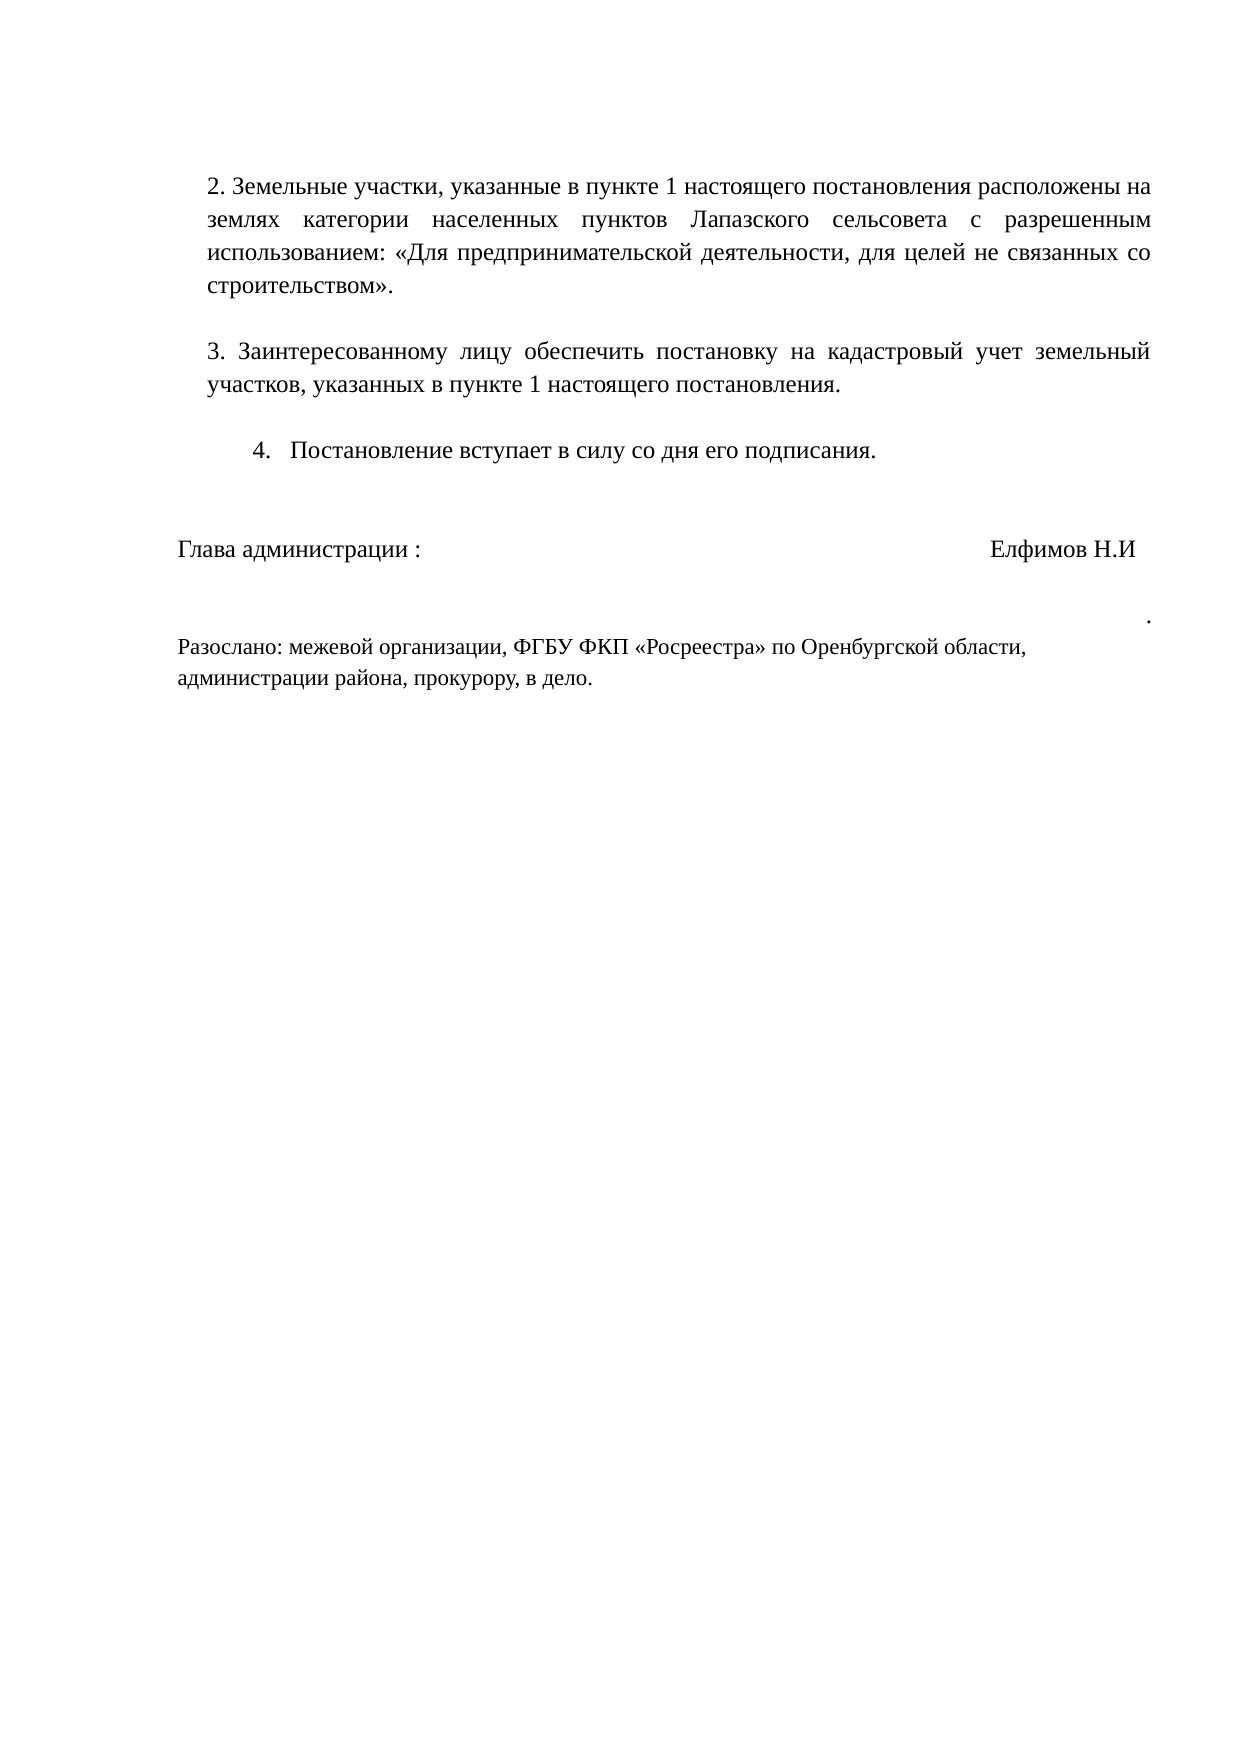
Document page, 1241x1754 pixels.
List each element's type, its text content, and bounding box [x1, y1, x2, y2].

list Постановление вступает в силу со дня его подписания. [252, 435, 1152, 464]
text . [177, 600, 1152, 629]
text Глава администрации : Елфимов Н.И [177, 534, 1152, 563]
text Разослано: межевой организации, ФГБУ ФКП «Росреестра» по Оренбургской области, администрации района, прокурору, в дело. [177, 633, 1152, 690]
list 3. Заинтересованному лицу обеспечить постановку на кадастровый учет земельный участков, указанных в пункте 1 настоящего постановления. [177, 336, 1152, 398]
list 2. Земельные участки, указанные в пункте 1 настоящего постановления расположены на землях категории населенных пунктов Лапазского сельсовета с разрешенным использованием: «Для предпринимательской деятельности, для целей не связанных со строительством». [177, 171, 1152, 299]
